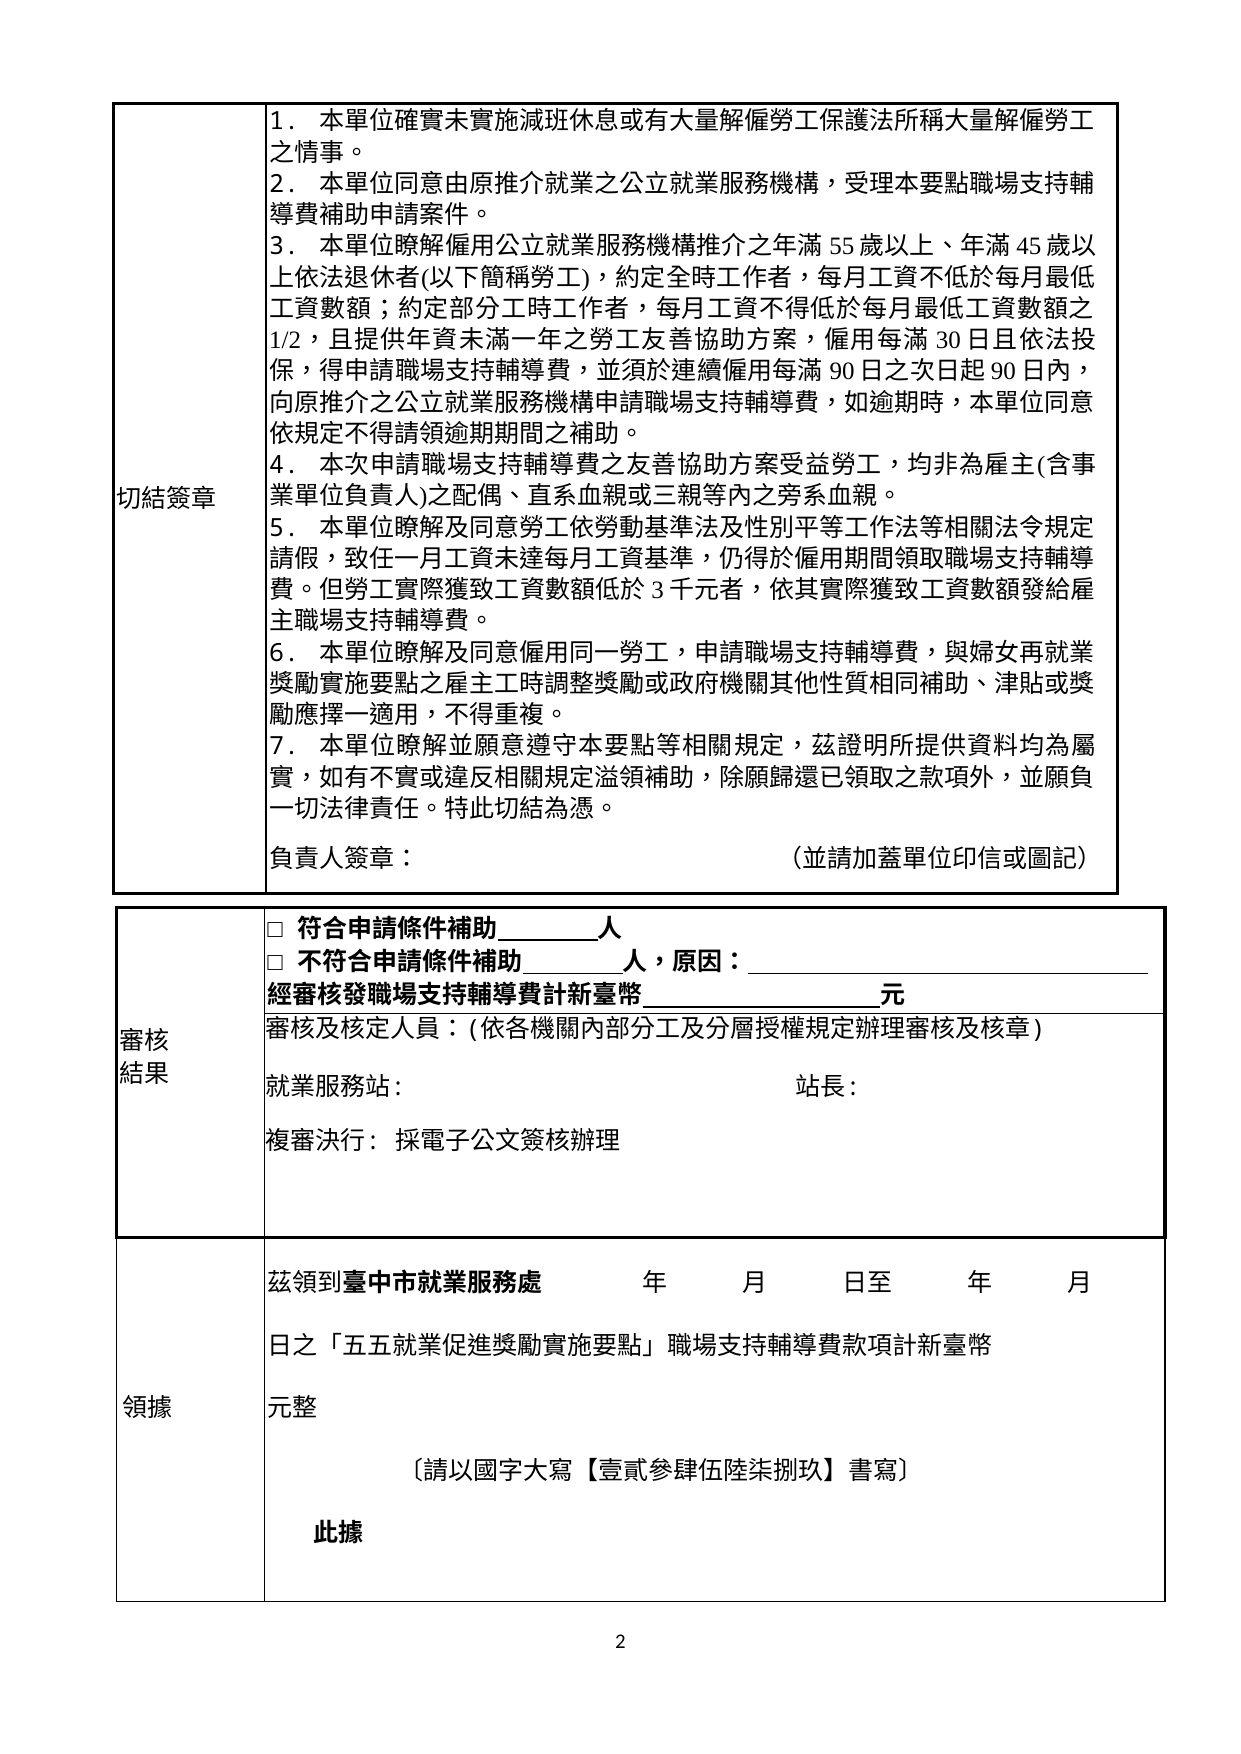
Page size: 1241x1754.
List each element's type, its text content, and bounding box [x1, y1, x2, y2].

table_cell 切結簽章 [115, 105, 265, 892]
table_header 審核 結果 [118, 909, 264, 1236]
table_cell 領據 [117, 1239, 264, 1601]
table_cell 審核及核定人員：(依各機關內部分工及分層授權規定辦理審核及核章) 就業服務站: 站長: 複審決行: 採電子公文簽核辦理 [265, 1014, 1163, 1236]
table_cell 本單位確實未實施減班休息或有大量解僱勞工保護法所稱大量解僱勞工之情事。 本單位同意由原推介就業之公立就業服務機構，受理本要點職場支持輔導費補助申請案件。 本單位瞭解僱用公立就業服務機構推介之年滿55歲以上、年滿45歲以上依法退休者(以下簡稱勞工)，約定全時工作者，每月工資不低於每月最低工資數額；約定部分工時工作者，每月工資不得低於每月最低工資數額之1/2，且提供年資未滿一年之勞工友善協助方案，僱用每滿30日且依法投保，得申請職場支持輔導費，並須於連續僱用每滿90日之次日起90日內，向原推介之公立就業服務機構申請職場支持輔導費，如逾期時，本單位同意依規定不得請領逾期期間之補助。 本次申請職場支持輔導費之友善協助方案受益勞工，均非為雇主(含事業單位負責人)之配偶、直系血親或三親等內之旁系血親。 本單位瞭解及同意勞工依勞動基準法及性別平等工作法等相關法令規定請假，致任一月工資未達每月工資基準，仍得於僱用期間領取職場支持輔導費。但勞工實際獲致工資數額低於3千元者，依其實際獲致工資數額發給雇主職場支持輔導費。 本單位瞭解及同意僱用同一勞工，申請職場支持輔導費，與婦女再就業獎勵實施要點之雇主工時調整獎勵或政府機關其他性質相同補助、津貼或獎勵應擇一適用，不得重複。 本單位瞭解並願意遵守本要點等相關規定，茲證明所提供資料均為屬實，如有不實或違反相關規定溢領補助，除願歸還已領取之款項外，並願負一切法律責任。特此切結為憑。 負責人簽章： （並請加蓋單位印信或圖記） [267, 105, 1116, 892]
table_cell 茲領到臺中市就業服務處 年 月 日至 年 月 日之「五五就業促進獎勵實施要點」職場支持輔導費款項計新臺幣 元整 〔請以國字大寫【壹貳參肆伍陸柒捌玖】書寫〕 此據 [265, 1239, 1164, 1601]
table_header □ 符合申請條件補助 人 □ 不符合申請條件補助 人，原因： 經審核發職場支持輔導費計新臺幣 元 [265, 909, 1163, 1013]
